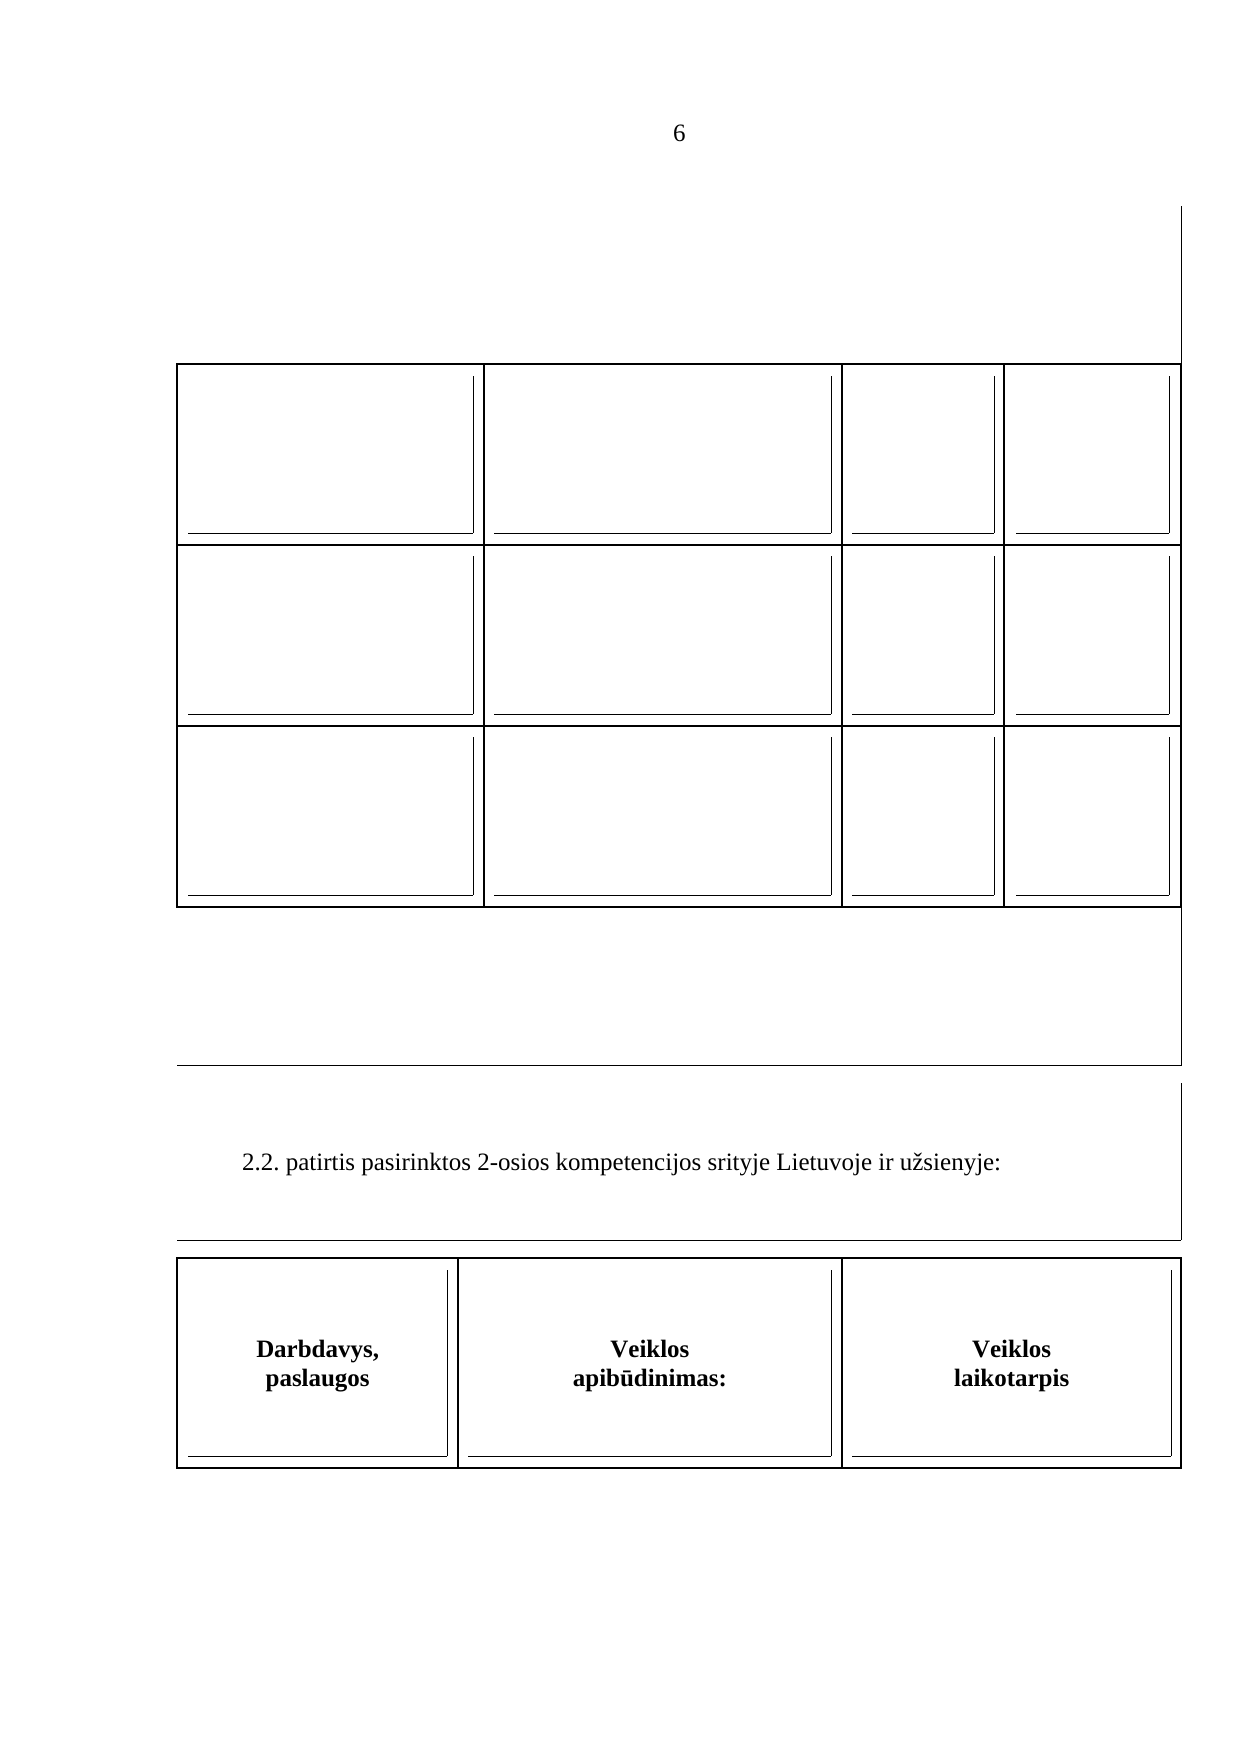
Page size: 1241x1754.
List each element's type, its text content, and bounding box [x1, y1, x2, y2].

table_header Darbdavys, paslaugos [178, 1259, 457, 1467]
table_cell [178, 546, 483, 725]
table_cell [1005, 365, 1180, 544]
table_header Veiklos apibūdinimas: [459, 1259, 841, 1467]
table_header Veiklos laikotarpis [843, 1259, 1180, 1467]
table_cell [485, 546, 841, 725]
table_cell [485, 365, 841, 544]
table_cell [178, 365, 483, 544]
table_cell [178, 727, 483, 906]
table_cell [843, 727, 1003, 906]
table_cell [485, 727, 841, 906]
table_cell [843, 546, 1003, 725]
table_cell [1005, 727, 1180, 906]
text 2.2. patirtis pasirinktos 2-osios kompetencijos srityje Lietuvoje ir užsienyje: [177, 1082, 1181, 1240]
table_cell [1005, 546, 1180, 725]
table_cell [843, 365, 1003, 544]
